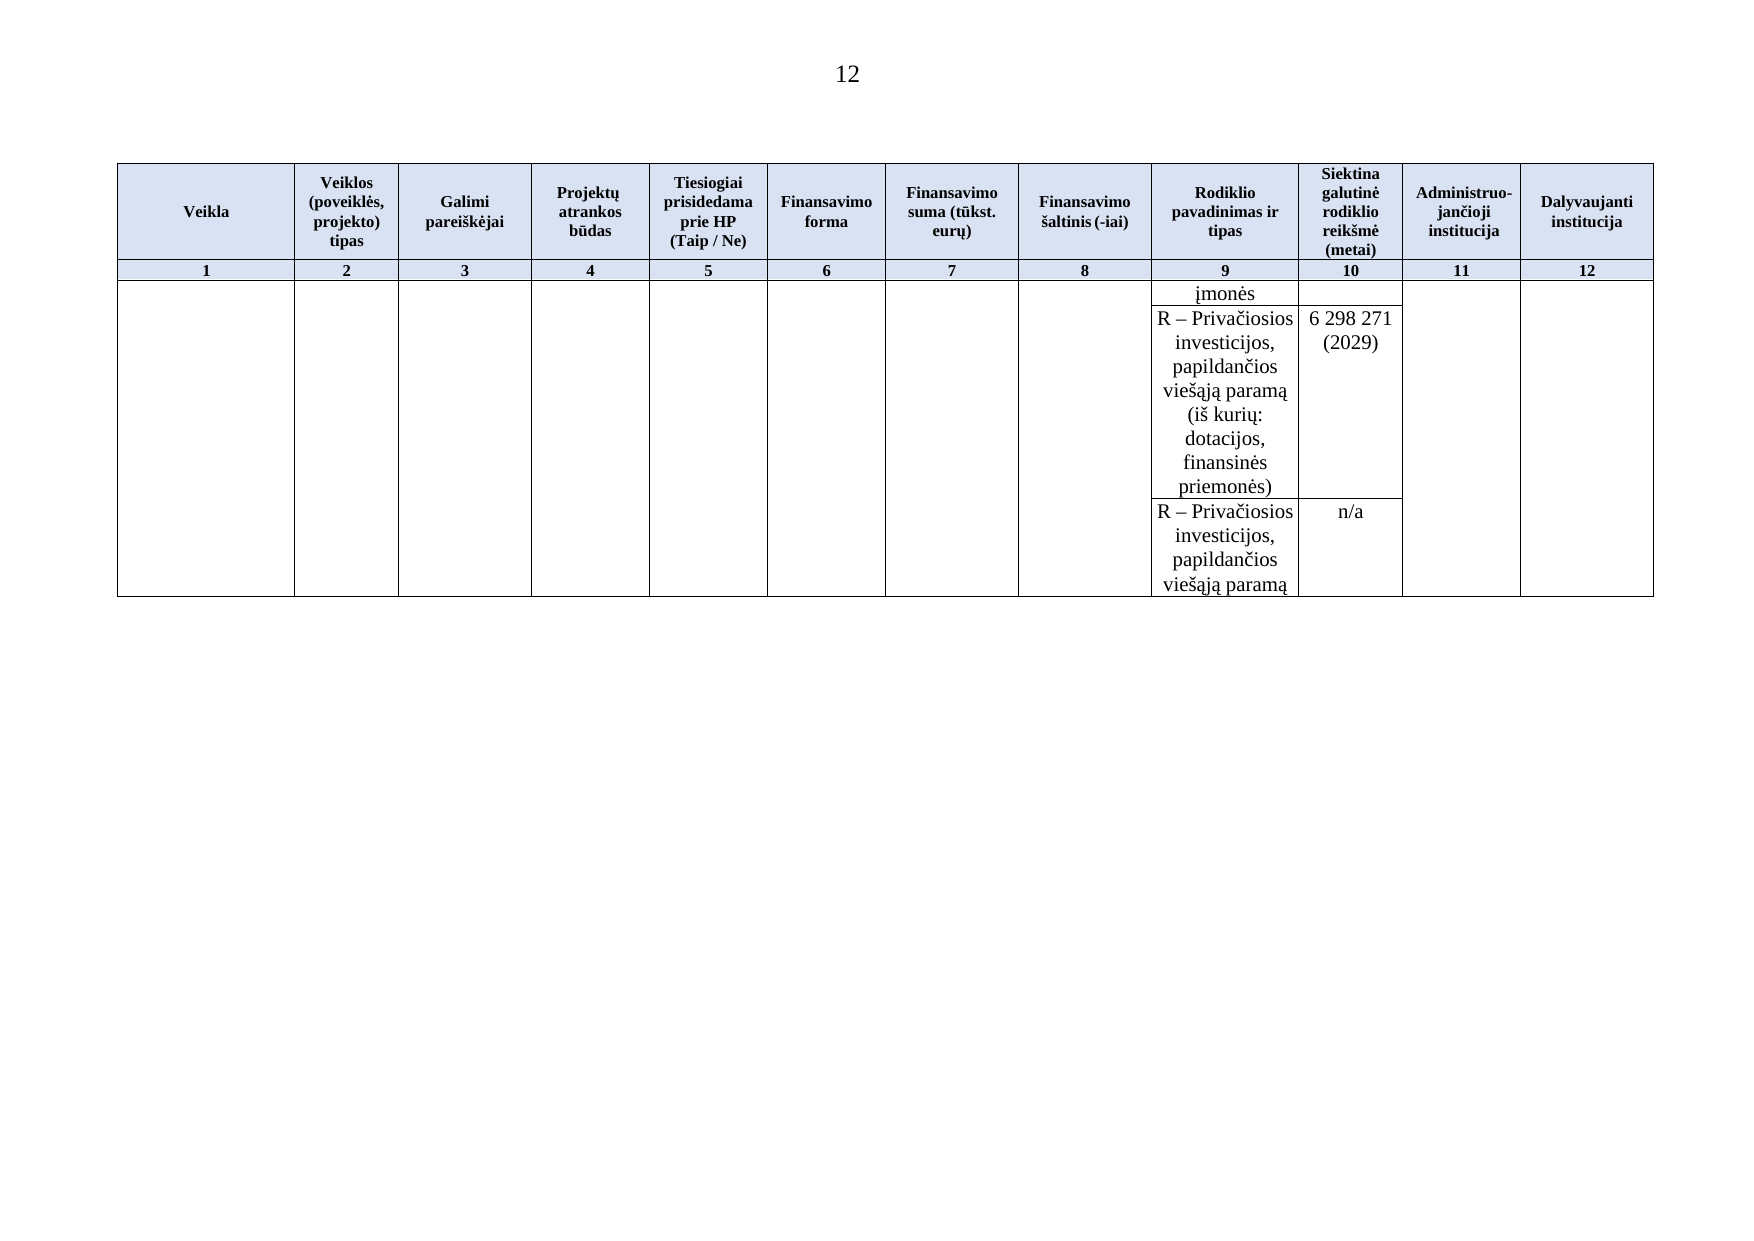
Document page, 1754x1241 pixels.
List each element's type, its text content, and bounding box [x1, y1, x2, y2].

table_cell 12 [1521, 260, 1653, 279]
table_cell [886, 281, 1018, 596]
table_cell 8 [1019, 260, 1151, 279]
table_header Finansavimo forma [768, 164, 885, 259]
table_cell 11 [1403, 260, 1520, 279]
table_cell [118, 281, 294, 596]
table_header Siektina galutinė rodiklio reikšmė (metai) [1299, 164, 1402, 259]
table_cell - [532, 281, 649, 596]
table_cell 1 [118, 260, 294, 279]
table_cell [295, 281, 398, 596]
table_header Galimi pareiškėjai [399, 164, 531, 259]
table_cell R – Privačiosios investicijos, papildančios viešąją paramą (iš kurių: dotacijos, finansinės priemonės) [1152, 306, 1298, 498]
table_cell [1521, 281, 1653, 596]
table_cell n/a [1299, 499, 1402, 596]
table_cell [1019, 281, 1151, 596]
table_cell 3 [399, 260, 531, 279]
table_cell [1403, 281, 1520, 596]
table_header Dalyvaujanti institucija [1521, 164, 1653, 259]
table_header Projektų atrankos būdas [532, 164, 649, 259]
table_header Finansavimo suma (tūkst. eurų) [886, 164, 1018, 259]
table_header Administruo-jančioji institucija [1403, 164, 1520, 259]
table_header Tiesiogiai prisidedama prie HP (Taip / Ne) [650, 164, 767, 259]
table_cell 6 [768, 260, 885, 279]
table_cell R – Privačiosios investicijos, papildančios viešąją paramą [1152, 499, 1298, 596]
table_cell įmonės [1152, 281, 1298, 305]
table_cell [768, 281, 885, 596]
table_cell 6 298 271 (2029) [1299, 306, 1402, 498]
table_cell [650, 281, 767, 596]
table_cell [1299, 281, 1402, 305]
table_cell 7 [886, 260, 1018, 279]
table_cell 4 [532, 260, 649, 279]
table_header Finansavimo šaltinis (-iai) [1019, 164, 1151, 259]
table_cell 10 [1299, 260, 1402, 279]
table_cell 2 [295, 260, 398, 279]
table_header Rodiklio pavadinimas ir tipas [1152, 164, 1298, 259]
table_cell [399, 281, 531, 596]
table_cell 9 [1152, 260, 1298, 279]
table_header Veikla [118, 164, 294, 259]
table_header Veiklos (poveiklės, projekto) tipas [295, 164, 398, 259]
table_cell 5 [650, 260, 767, 279]
